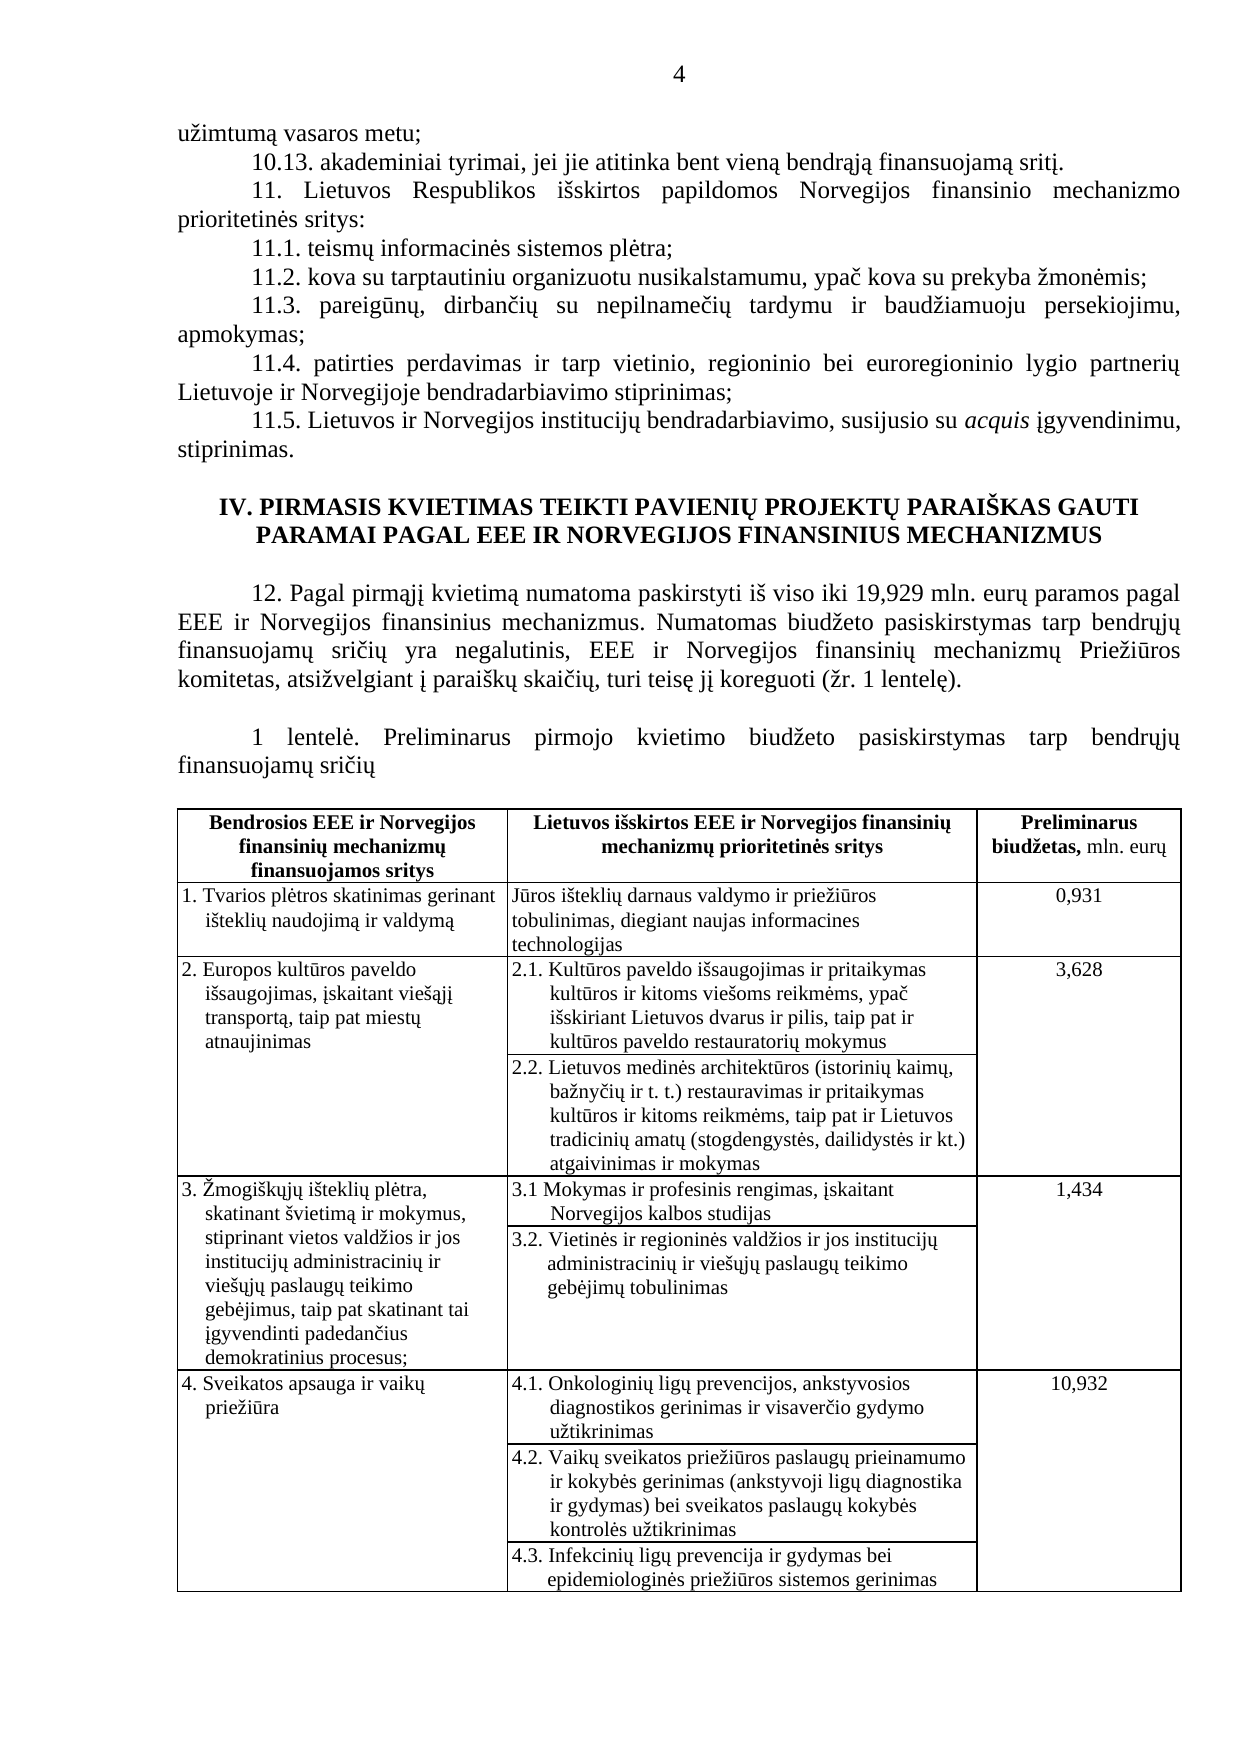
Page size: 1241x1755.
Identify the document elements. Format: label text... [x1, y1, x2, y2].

text 11.2. kova su tarptautiniu organizuotu nusikalstamumu, ypač kova su prekyba žmonėmis; [177, 262, 1181, 291]
text 11.3. pareigūnų, dirbančių su nepilnamečių tardymu ir baudžiamuoju persekiojimu, apmokymas; [177, 291, 1181, 348]
table_cell 4. Sveikatos apsauga ir vaikų priežiūra [178, 1371, 507, 1591]
text IV. PIRMASIS KVIETIMAS TEIKTI PAVIENIŲ PROJEKTŲ PARAIŠKAS GAUTI PARAMAI PAGAL EEE IR NORVEGIJOS FINANSINIUS MECHANIZMUS [177, 492, 1181, 549]
text 11.1. teismų informacinės sistemos plėtra; [177, 233, 1181, 262]
table_cell 2. Europos kultūros paveldo išsaugojimas, įskaitant viešąjį transportą, taip pat miestų atnaujinimas [178, 957, 507, 1175]
table_cell 3.2. Vietinės ir regioninės valdžios ir jos institucijų administracinių ir viešųjų paslaugų teikimo gebėjimų tobulinimas [508, 1227, 976, 1369]
text 11.4. patirties perdavimas ir tarp vietinio, regioninio bei euroregioninio lygio partnerių Lietuvoje ir Norvegijoje bendradarbiavimo stiprinimas; [177, 348, 1181, 406]
text 12. Pagal pirmąjį kvietimą numatoma paskirstyti iš viso iki 19,929 mln. eurų paramos pagal EEE ir Norvegijos finansinius mechanizmus. Numatomas biudžeto pasiskirstymas tarp bendrųjų finansuojamų sričių yra negalutinis, EEE ir Norvegijos finansinių mechanizmų Priežiūros komitetas, atsižvelgiant į paraiškų skaičių, turi teisę jį koreguoti (žr. 1 lentelę). [177, 578, 1181, 693]
table_cell 10,932 [978, 1371, 1180, 1591]
table_header Lietuvos išskirtos EEE ir Norvegijos finansinių mechanizmų prioritetinės sritys [508, 810, 976, 882]
text 11. Lietuvos Respublikos išskirtos papildomos Norvegijos finansinio mechanizmo prioritetinės sritys: [177, 176, 1181, 233]
text užimtumą vasaros metu; [177, 118, 1181, 147]
table_cell 3,628 [978, 957, 1180, 1175]
text 11.5. Lietuvos ir Norvegijos institucijų bendradarbiavimo, susijusio su acquis įgyvendinimu, stiprinimas. [177, 406, 1181, 463]
table_cell 1. Tvarios plėtros skatinimas gerinant išteklių naudojimą ir valdymą [178, 883, 507, 956]
table_cell 1,434 [978, 1177, 1180, 1369]
text 10.13. akademiniai tyrimai, jei jie atitinka bent vieną bendrąją finansuojamą sritį. [177, 147, 1181, 176]
text 1 lentelė. Preliminarus pirmojo kvietimo biudžeto pasiskirstymas tarp bendrųjų finansuojamų sričių [177, 722, 1181, 779]
table_cell 0,931 [978, 883, 1180, 956]
table_header Preliminarus biudžetas, mln. eurų [978, 810, 1180, 882]
